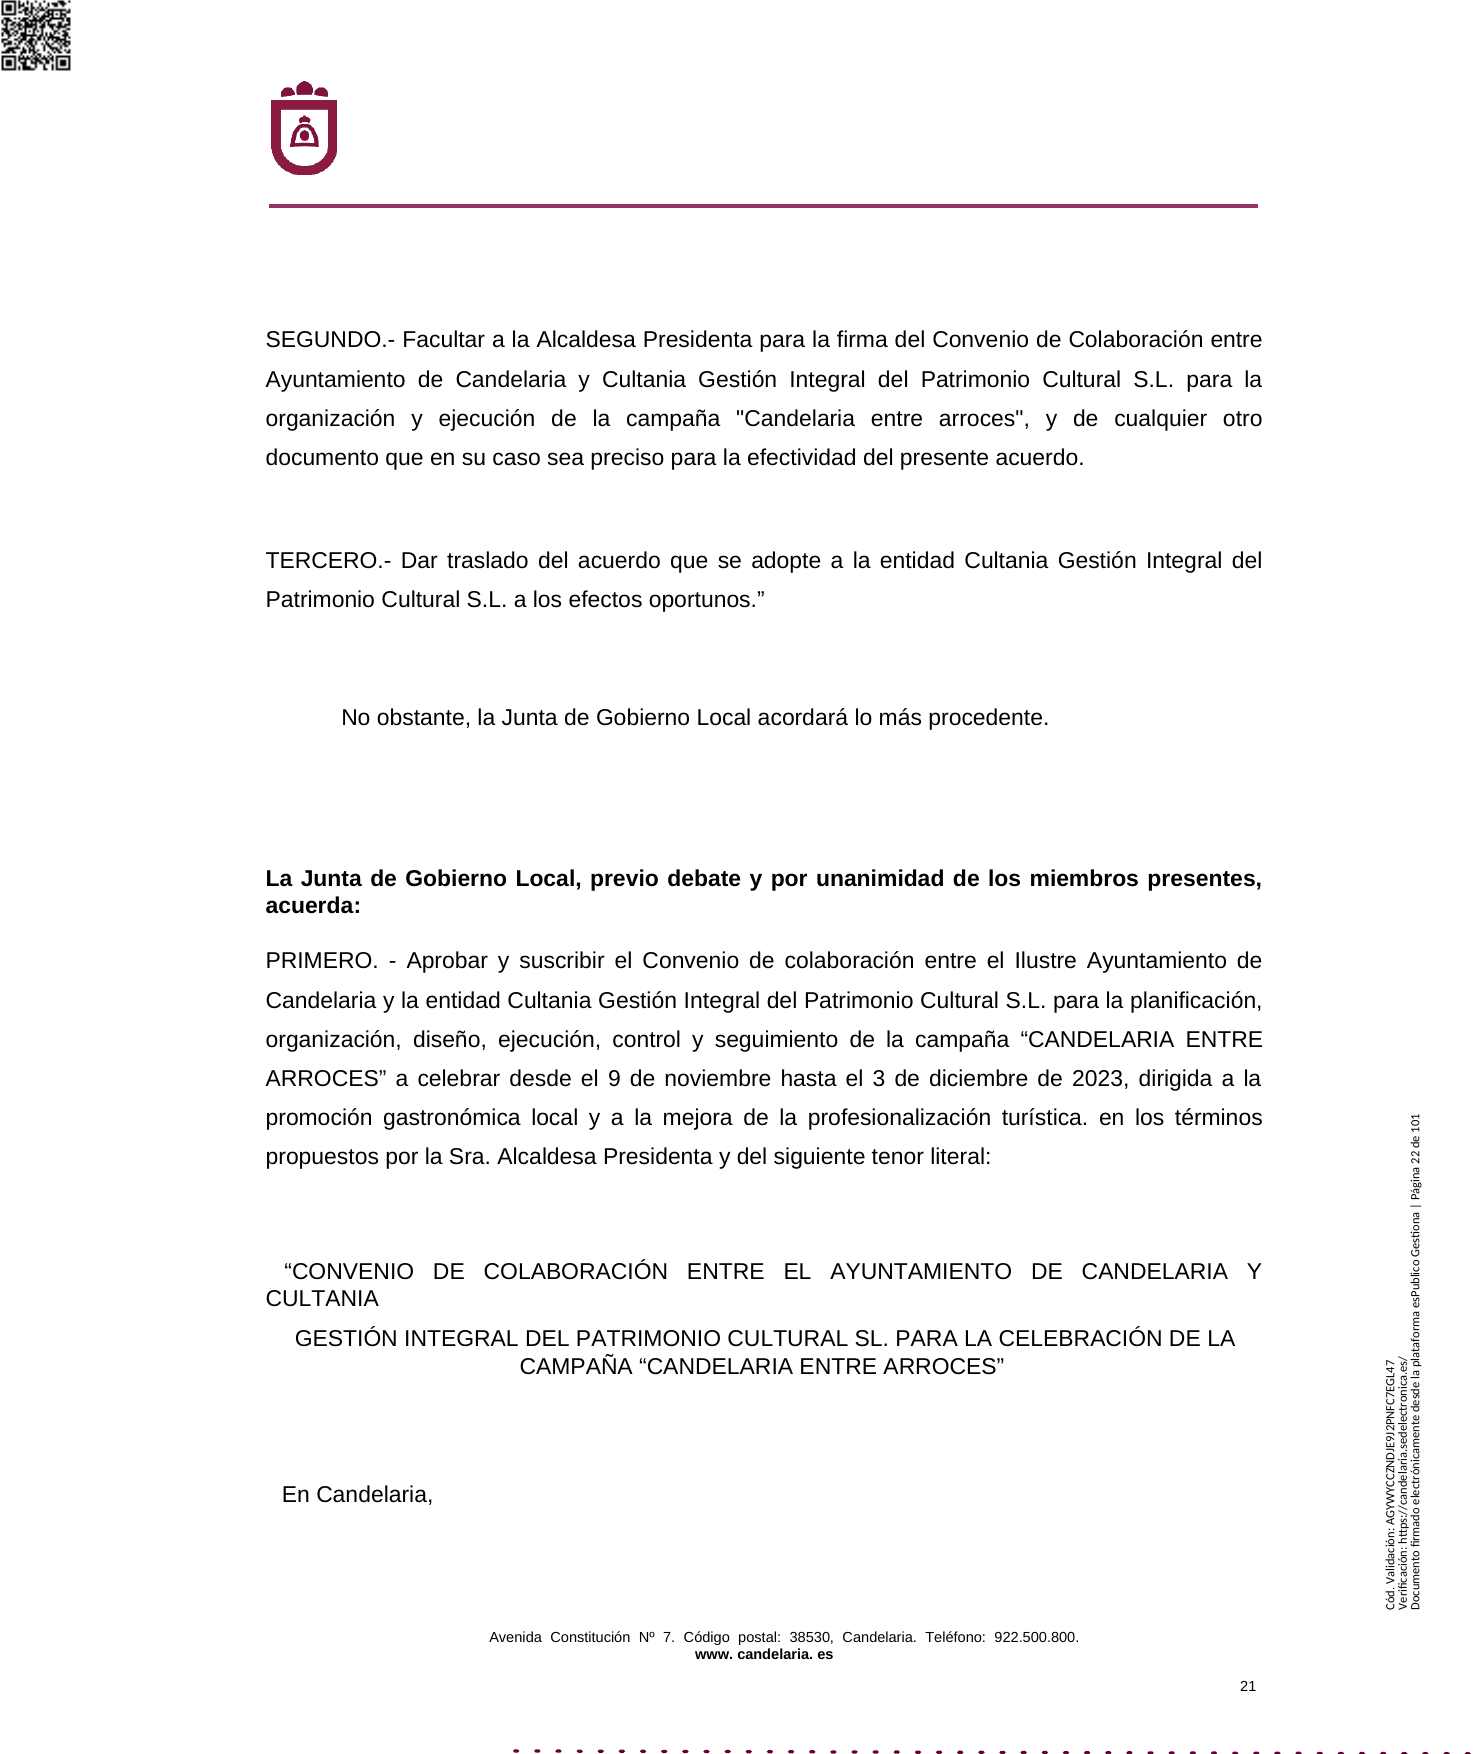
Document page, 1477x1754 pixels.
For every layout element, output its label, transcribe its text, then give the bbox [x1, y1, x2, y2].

text La Junta de Gobierno Local, previo debate y por unanimidad de los miembros presentes, acuerda: [265, 865, 1263, 918]
text En Candelaria, [282, 1481, 1263, 1507]
text “CONVENIO DE COLABORACIÓN ENTRE EL AYUNTAMIENTO DE CANDELARIA Y CULTANIA [265, 1258, 1263, 1312]
text SEGUNDO.- Facultar a la Alcaldesa Presidenta para la firma del Convenio de Colaboración entre Ayuntamiento de Candelaria y Cultania Gestión Integral del Patrimonio Cultural S.L. para la organización y ejecución de la campaña "Candelaria entre arroces", y de cualquier otro documento que en su caso sea preciso para la efectividad del presente acuerdo. [265, 326, 1263, 470]
text TERCERO.- Dar traslado del acuerdo que se adopte a la entidad Cultania Gestión Integral del Patrimonio Cultural S.L. a los efectos oportunos.” [265, 547, 1263, 613]
text GESTIÓN INTEGRAL DEL PATRIMONIO CULTURAL SL. PARA LA CELEBRACIÓN DE LA CAMPAÑA “CANDELARIA ENTRE ARROCES” [261, 1324, 1269, 1379]
text No obstante, la Junta de Gobierno Local acordará lo más procedente. [341, 704, 1263, 731]
text PRIMERO. - Aprobar y suscribir el Convenio de colaboración entre el Ilustre Ayuntamiento de Candelaria y la entidad Cultania Gestión Integral del Patrimonio Cultural S.L. para la planificación, organización, diseño, ejecución, control y seguimiento de la campaña “CANDELARIA ENTRE ARROCES” a celebrar desde el 9 de noviembre hasta el 3 de diciembre de 2023, dirigida a la promoción gastronómica local y a la mejora de la profesionalización turística. en los términos propuestos por la Sra. Alcaldesa Presidenta y del siguiente tenor literal: [265, 947, 1263, 1170]
